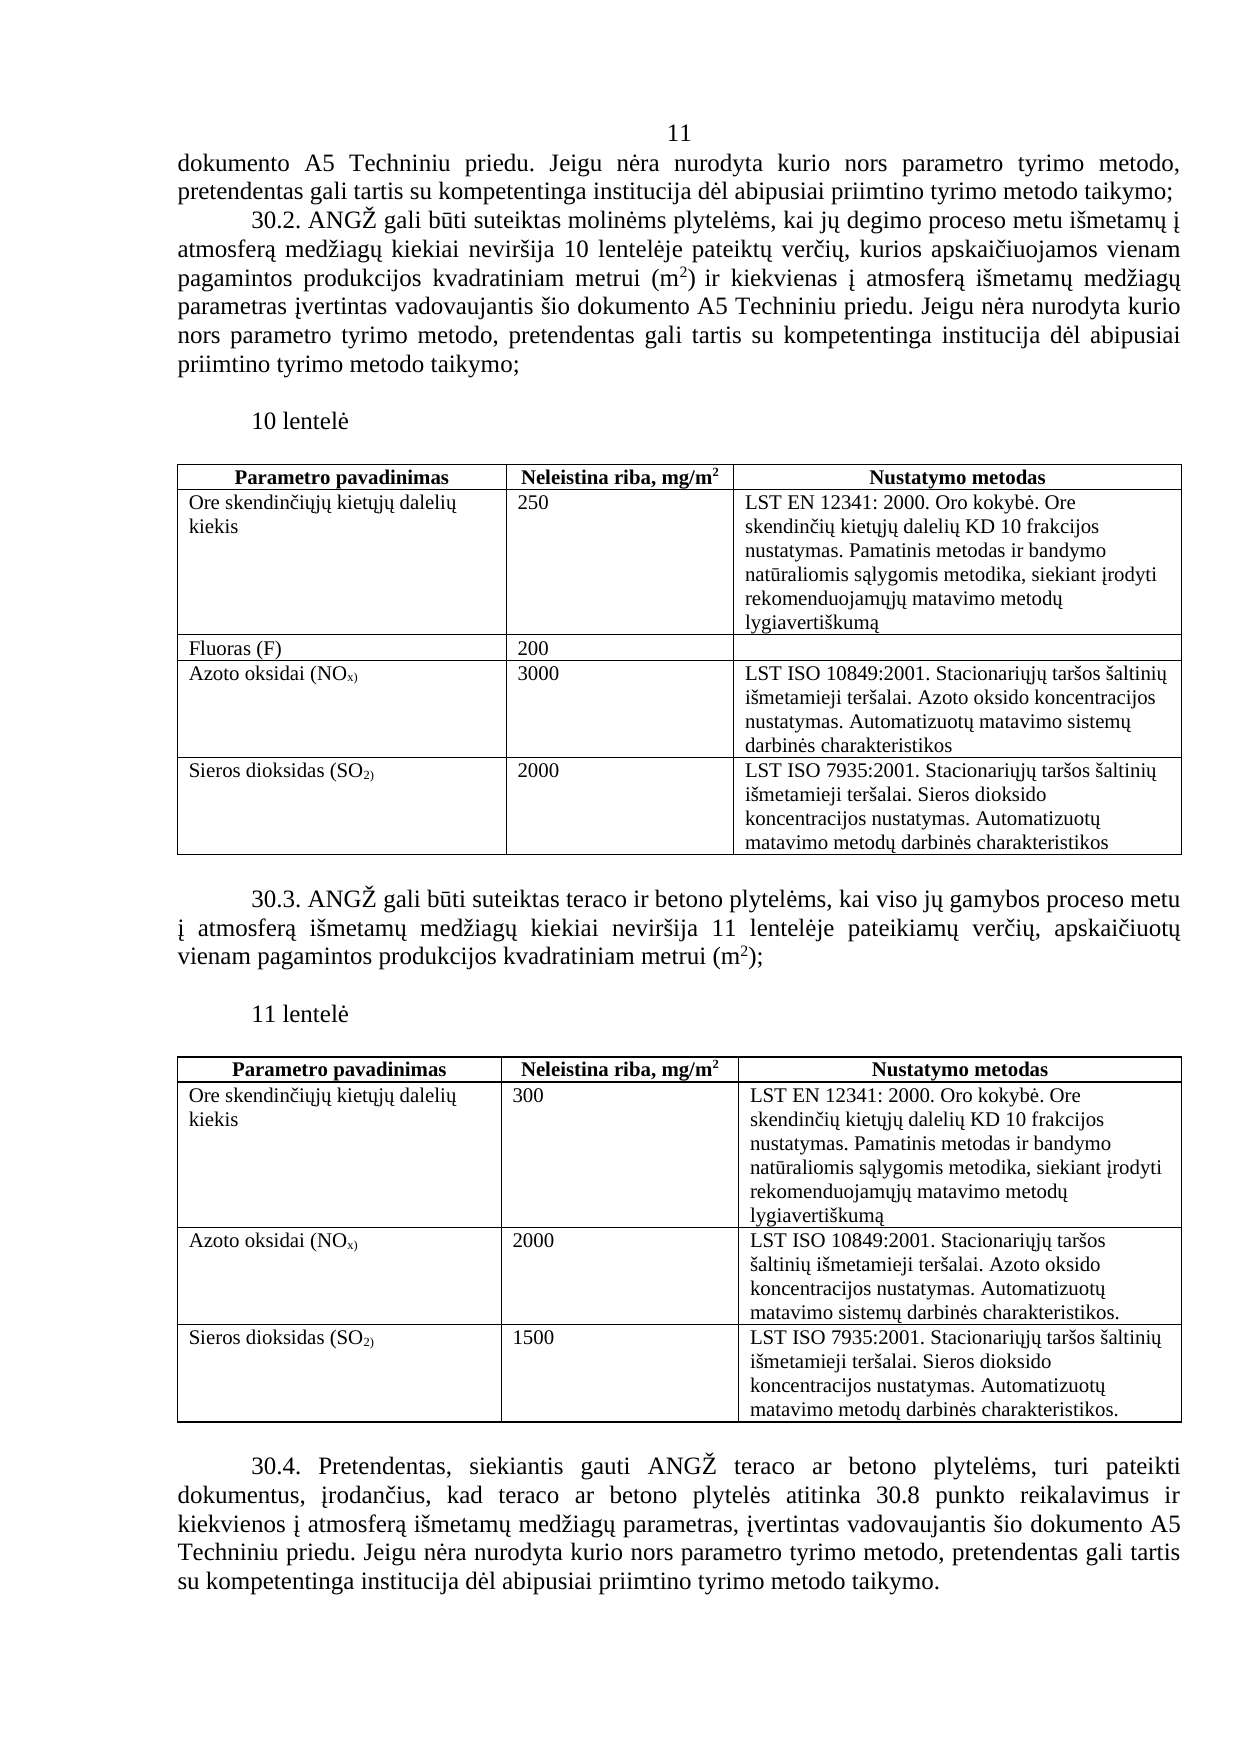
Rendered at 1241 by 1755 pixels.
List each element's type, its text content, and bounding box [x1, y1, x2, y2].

table_header Parametro pavadinimas [178, 1058, 501, 1081]
text 30.4. Pretendentas, siekiantis gauti ANGŽ teraco ar betono plytelėms, turi pateikti dokumentus, įrodančius, kad teraco ar betono plytelės atitinka 30.8 punkto reikalavimus ir kiekvienos į atmosferą išmetamų medžiagų parametras, įvertintas vadovaujantis šio dokumento A5 Techniniu priedu. Jeigu nėra nurodyta kurio nors parametro tyrimo metodo, pretendentas gali tartis su kompetentinga institucija dėl abipusiai priimtino tyrimo metodo taikymo. [177, 1451, 1181, 1595]
table_cell 2000 [507, 758, 733, 854]
text 30.2. ANGŽ gali būti suteiktas molinėms plytelėms, kai jų degimo proceso metu išmetamų į atmosferą medžiagų kiekiai neviršija 10 lentelėje pateiktų verčių, kurios apskaičiuojamos vienam pagamintos produkcijos kvadratiniam metrui (m2) ir kiekvienas į atmosferą išmetamų medžiagų parametras įvertintas vadovaujantis šio dokumento A5 Techniniu priedu. Jeigu nėra nurodyta kurio nors parametro tyrimo metodo, pretendentas gali tartis su kompetentinga institucija dėl abipusiai priimtino tyrimo metodo taikymo; [177, 205, 1181, 378]
table_cell Sieros dioksidas (SO2) [178, 1325, 501, 1421]
table_cell 3000 [507, 661, 733, 757]
table_header Neleistina riba, mg/m2 [507, 465, 733, 489]
text 30.3. ANGŽ gali būti suteiktas teraco ir betono plytelėms, kai viso jų gamybos proceso metu į atmosferą išmetamų medžiagų kiekiai neviršija 11 lentelėje pateikiamų verčių, apskaičiuotų vienam pagamintos produkcijos kvadratiniam metrui (m2); [177, 884, 1181, 970]
table_cell [734, 635, 1181, 659]
table_cell LST ISO 10849:2001. Stacionariųjų taršos šaltinių išmetamieji teršalai. Azoto oksido koncentracijos nustatymas. Automatizuotų matavimo sistemų darbinės charakteristikos. [739, 1228, 1181, 1324]
table_cell Ore skendinčiųjų kietųjų dalelių kiekis [178, 1083, 501, 1227]
text dokumento A5 Techniniu priedu. Jeigu nėra nurodyta kurio nors parametro tyrimo metodo, pretendentas gali tartis su kompetentinga institucija dėl abipusiai priimtino tyrimo metodo taikymo; [177, 148, 1181, 205]
table_cell LST EN 12341: 2000. Oro kokybė. Ore skendinčių kietųjų dalelių KD 10 frakcijos nustatymas. Pamatinis metodas ir bandymo natūraliomis sąlygomis metodika, siekiant įrodyti rekomenduojamųjų matavimo metodų lygiavertiškumą [739, 1083, 1181, 1227]
table_cell LST ISO 10849:2001. Stacionariųjų taršos šaltinių išmetamieji teršalai. Azoto oksido koncentracijos nustatymas. Automatizuotų matavimo sistemų darbinės charakteristikos [734, 661, 1181, 757]
table_header Nustatymo metodas [739, 1058, 1181, 1081]
table_cell 2000 [502, 1228, 738, 1324]
table_cell Sieros dioksidas (SO2) [178, 758, 506, 854]
table_cell LST ISO 7935:2001. Stacionariųjų taršos šaltinių išmetamieji teršalai. Sieros dioksido koncentracijos nustatymas. Automatizuotų matavimo metodų darbinės charakteristikos. [739, 1325, 1181, 1421]
text 11 lentelė [177, 999, 1181, 1028]
text 10 lentelė [177, 406, 1181, 435]
table_cell 200 [507, 635, 733, 659]
table_header Nustatymo metodas [734, 465, 1181, 489]
table_cell LST ISO 7935:2001. Stacionariųjų taršos šaltinių išmetamieji teršalai. Sieros dioksido koncentracijos nustatymas. Automatizuotų matavimo metodų darbinės charakteristikos [734, 758, 1181, 854]
table_header Parametro pavadinimas [178, 465, 506, 489]
table_cell LST EN 12341: 2000. Oro kokybė. Ore skendinčių kietųjų dalelių KD 10 frakcijos nustatymas. Pamatinis metodas ir bandymo natūraliomis sąlygomis metodika, siekiant įrodyti rekomenduojamųjų matavimo metodų lygiavertiškumą [734, 490, 1181, 634]
table_header Neleistina riba, mg/m2 [502, 1058, 738, 1081]
table_cell 1500 [502, 1325, 738, 1421]
table_cell Azoto oksidai (NOx) [178, 661, 506, 757]
table_cell 300 [502, 1083, 738, 1227]
table_cell Azoto oksidai (NOx) [178, 1228, 501, 1324]
table_cell 250 [507, 490, 733, 634]
table_cell Ore skendinčiųjų kietųjų dalelių kiekis [178, 490, 506, 634]
table_cell Fluoras (F) [178, 635, 506, 659]
